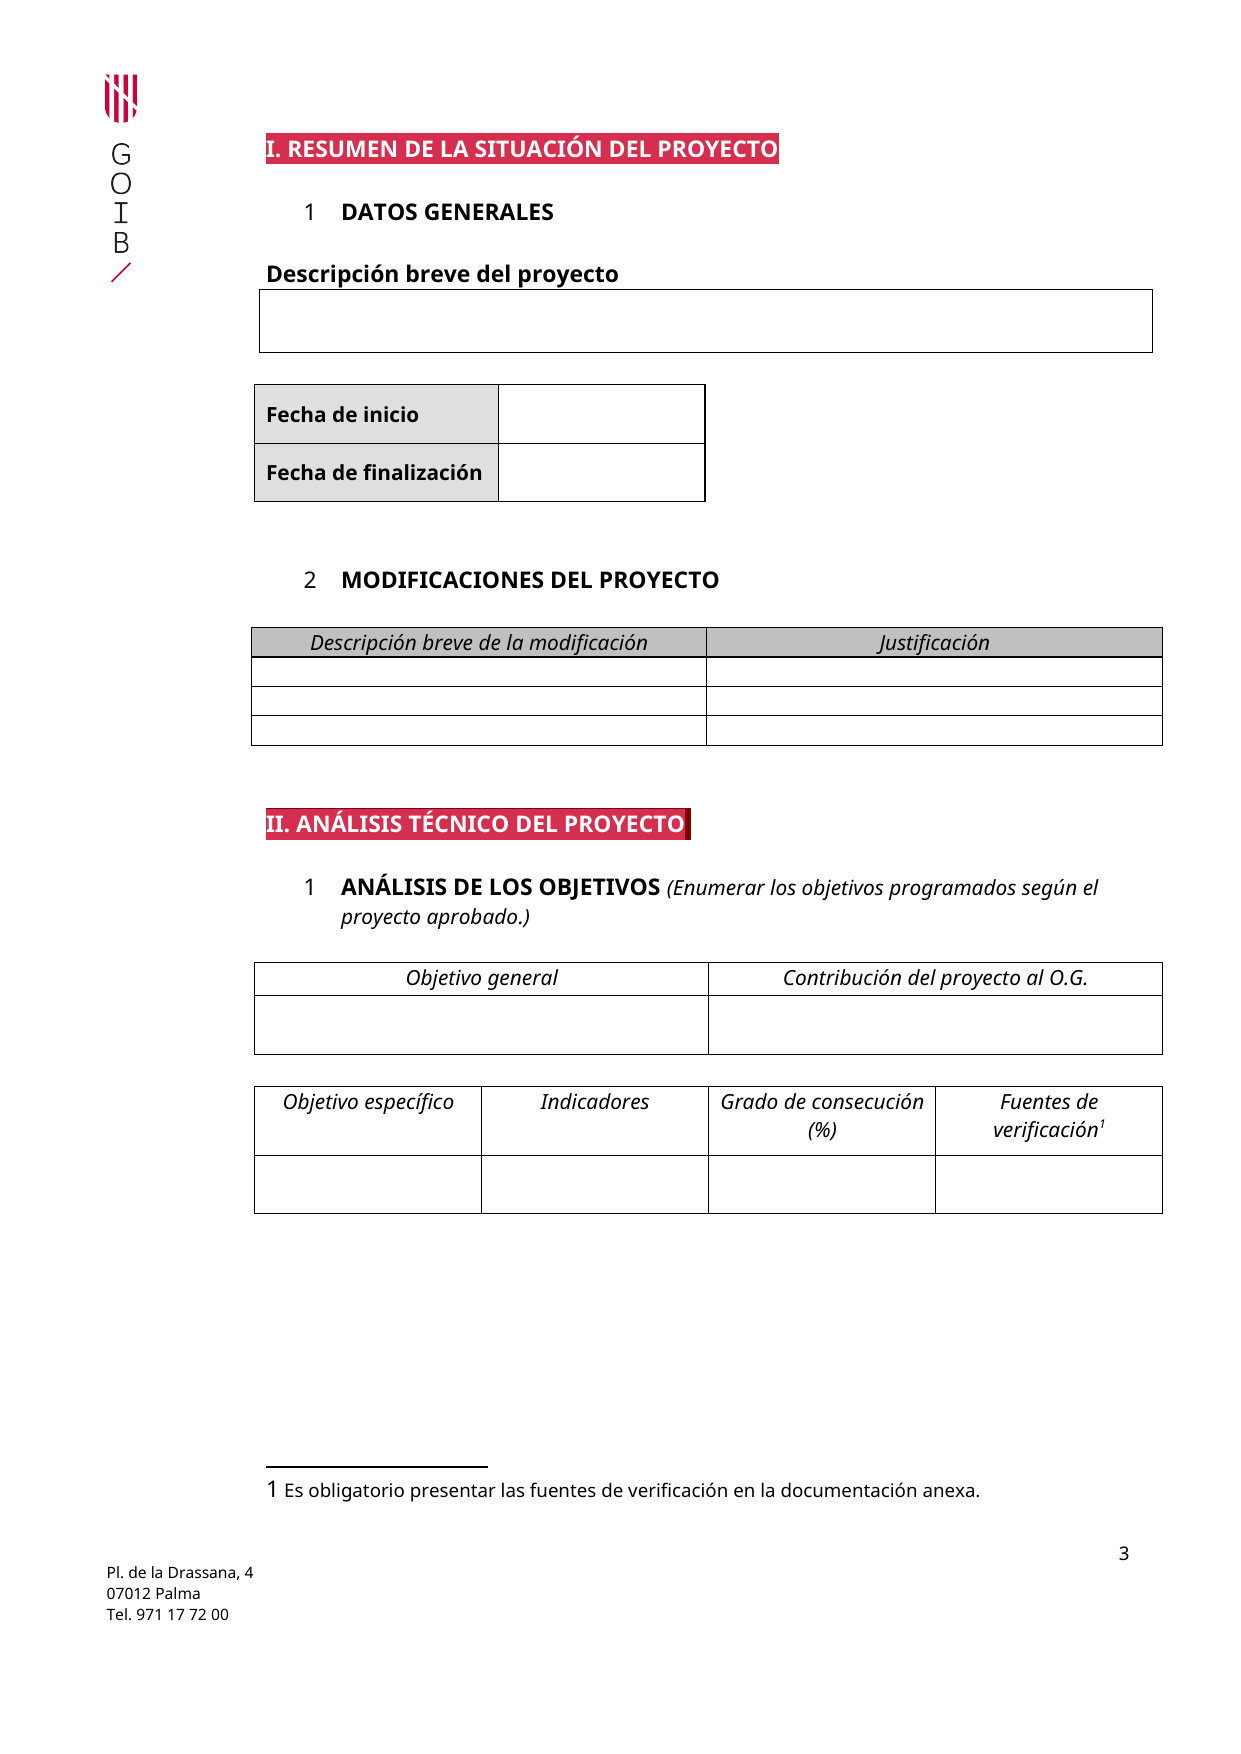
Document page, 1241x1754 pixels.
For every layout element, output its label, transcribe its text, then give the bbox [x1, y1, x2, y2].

table_cell Objetivo específico [255, 1087, 481, 1154]
table_cell [252, 716, 706, 745]
picture [76, 51, 166, 313]
table_cell Fuentes de verificación [936, 1087, 1162, 1154]
table_cell [252, 687, 706, 715]
list DATOS GENERALES [303, 195, 1152, 227]
table_cell Indicadores [482, 1087, 708, 1154]
table_cell [709, 1156, 935, 1213]
table_header Fecha de inicio [255, 385, 498, 443]
table_header Descripción breve de la modificación [252, 628, 706, 656]
text Descripción breve del proyecto [266, 258, 1152, 289]
list MODIFICACIONES DEL PROYECTO [303, 564, 1152, 596]
table_header Justificación [707, 628, 1162, 656]
text I. RESUMEN DE LA SITUACIÓN DEL PROYECTO [266, 133, 779, 164]
table_cell [707, 716, 1162, 745]
table_cell [707, 658, 1162, 686]
table_cell [709, 996, 1162, 1053]
table_cell [482, 1156, 708, 1213]
list ANÁLISIS DE LOS OBJETIVOS (Enumerar los objetivos programados según el proyecto aprobado.) [303, 871, 1152, 931]
table_cell [252, 658, 706, 686]
table_header Objetivo general [255, 963, 708, 995]
text II. ANÁLISIS TÉCNICO DEL PROYECTO [266, 808, 691, 840]
table_header [499, 385, 704, 443]
table_cell Grado de consecución (%) [709, 1087, 935, 1154]
table_cell [255, 996, 708, 1053]
table_cell [255, 1055, 1163, 1086]
table_cell [707, 687, 1162, 715]
table_cell [255, 1156, 481, 1213]
table_cell [499, 444, 704, 501]
table_cell Fecha de finalización [255, 444, 498, 501]
table_header Contribución del proyecto al O.G. [709, 963, 1162, 995]
table_cell [936, 1156, 1162, 1213]
